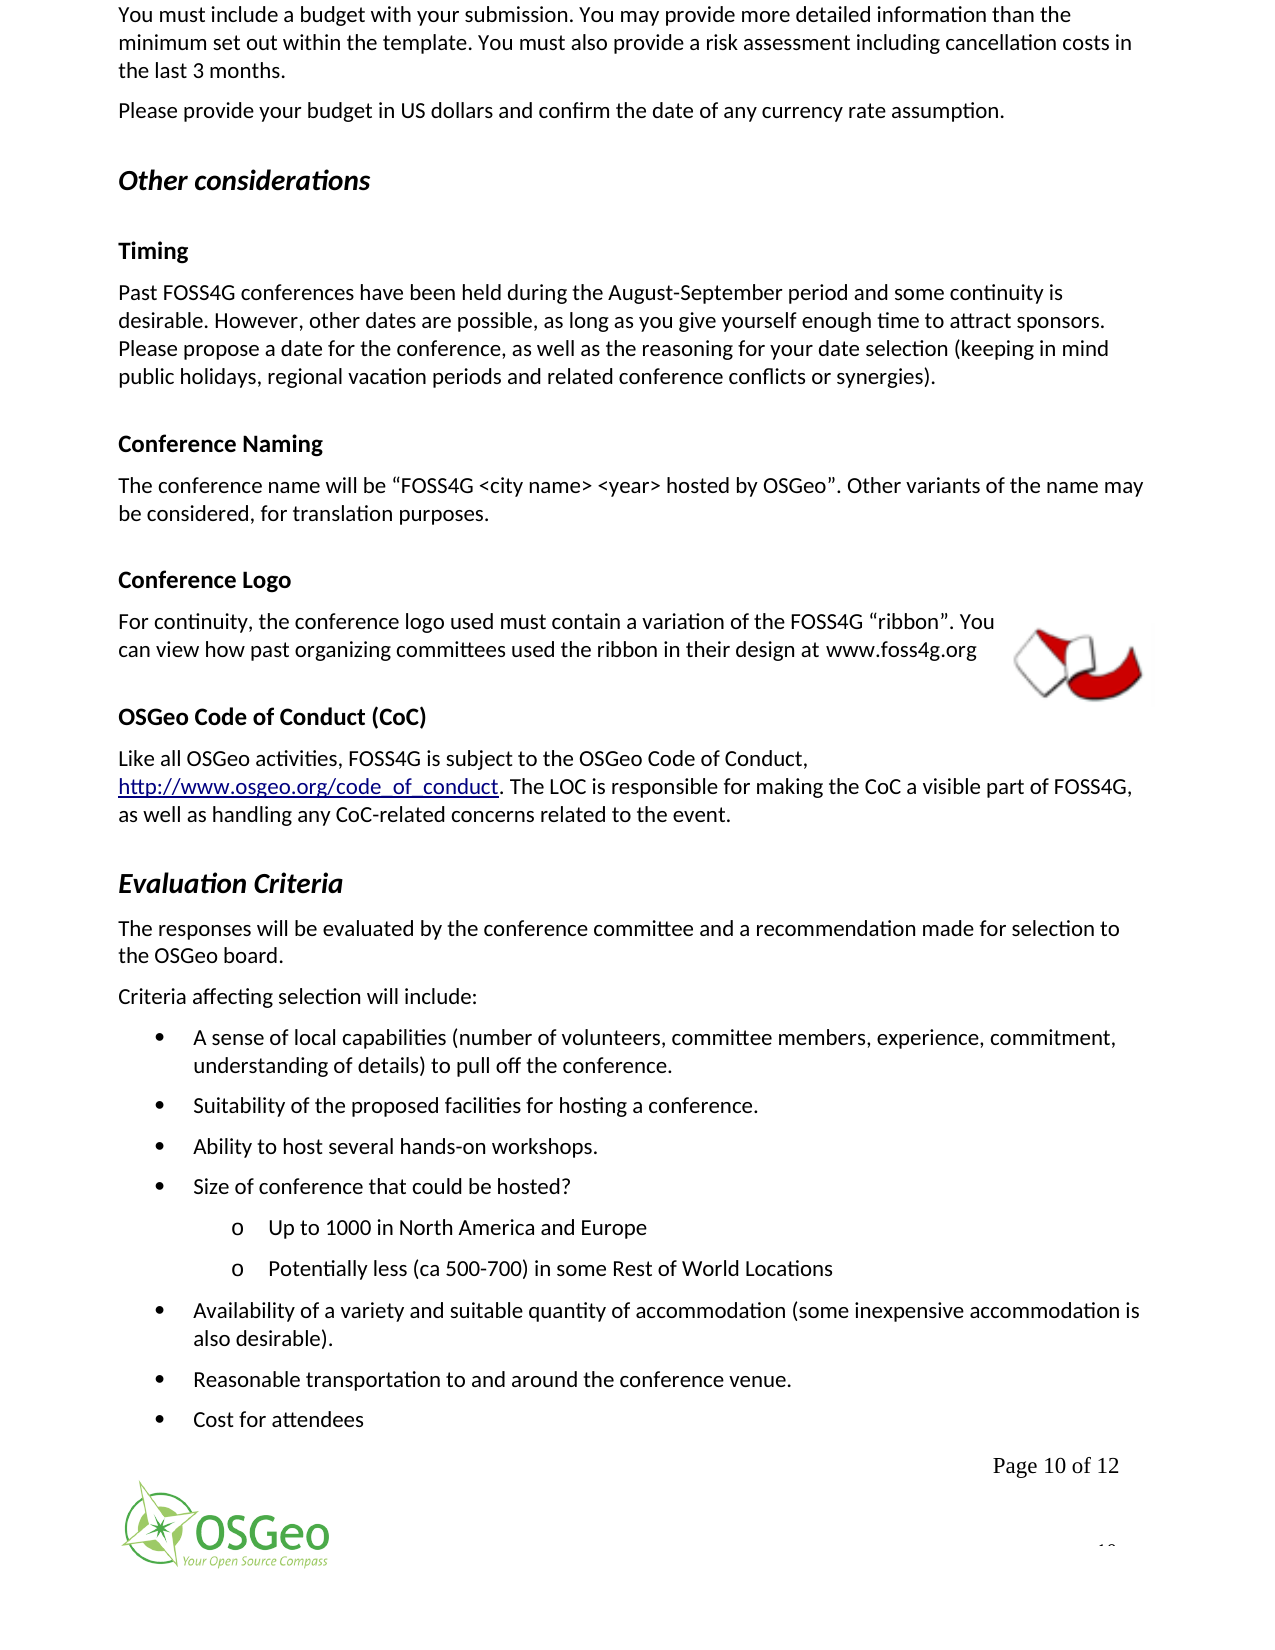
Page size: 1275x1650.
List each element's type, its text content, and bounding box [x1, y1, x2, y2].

text For continuity, the conference logo used must contain a variation of the FOSS4G “ribbon”. You can view how past organizing committees used the ribbon in their design at www.foss4g.org [118, 607, 1157, 663]
subtitle OSGeo Code of Conduct (CoC) [118, 701, 1157, 731]
text You must include a budget with your submission. You may provide more detailed information than the minimum set out within the template. You must also provide a risk assessment including cancellation costs in the last 3 months. [118, 0, 1157, 84]
list A sense of local capabilities (number of volunteers, committee members, experience, commitment, understanding of details) to pull off the conference. [156, 1023, 1157, 1079]
subtitle Other considerations [118, 162, 1157, 198]
subtitle Evaluation Criteria [118, 866, 1157, 901]
subtitle Conference Logo [118, 564, 1157, 595]
subtitle Conference Naming [118, 428, 1157, 458]
list Potentially less (ca 500-700) in some Rest of World Locations [231, 1254, 1157, 1284]
list Cost for attendees [156, 1405, 1157, 1433]
list Availability of a variety and suitable quantity of accommodation (some inexpensive accommodation is also desirable). [156, 1296, 1157, 1352]
list Reasonable transportation to and around the conference venue. [156, 1365, 1157, 1393]
text The conference name will be “FOSS4G <city name> <year> hosted by OSGeo”. Other variants of the name may be considered, for translation purposes. [118, 471, 1157, 527]
text Past FOSS4G conferences have been held during the August-September period and some continuity is desirable. However, other dates are possible, as long as you give yourself enough time to attract sponsors. Please propose a date for the conference, as well as the reasoning for your date selection (keeping in mind public holidays, regional vacation periods and related conference conflicts or synergies). [118, 278, 1157, 390]
list Suitability of the proposed facilities for hosting a conference. [156, 1091, 1157, 1119]
list Ability to host several hands-on workshops. [156, 1132, 1157, 1160]
text Please provide your budget in US dollars and confirm the date of any currency rate assumption. [118, 97, 1157, 124]
subtitle Timing [118, 235, 1157, 266]
text The responses will be evaluated by the conference committee and a recommendation made for selection to the OSGeo board. [118, 914, 1157, 970]
list Up to 1000 in North America and Europe [231, 1213, 1157, 1242]
text Like all OSGeo activities, FOSS4G is subject to the OSGeo Code of Conduct, http://www.osgeo.org/code_of_conduct. The LOC is responsible for making the CoC a visible part of FOSS4G, as well as handling any CoC-related concerns related to the event. [118, 744, 1157, 828]
text Criteria affecting selection will include: [118, 982, 1157, 1010]
list Size of conference that could be hosted? [156, 1172, 1157, 1200]
